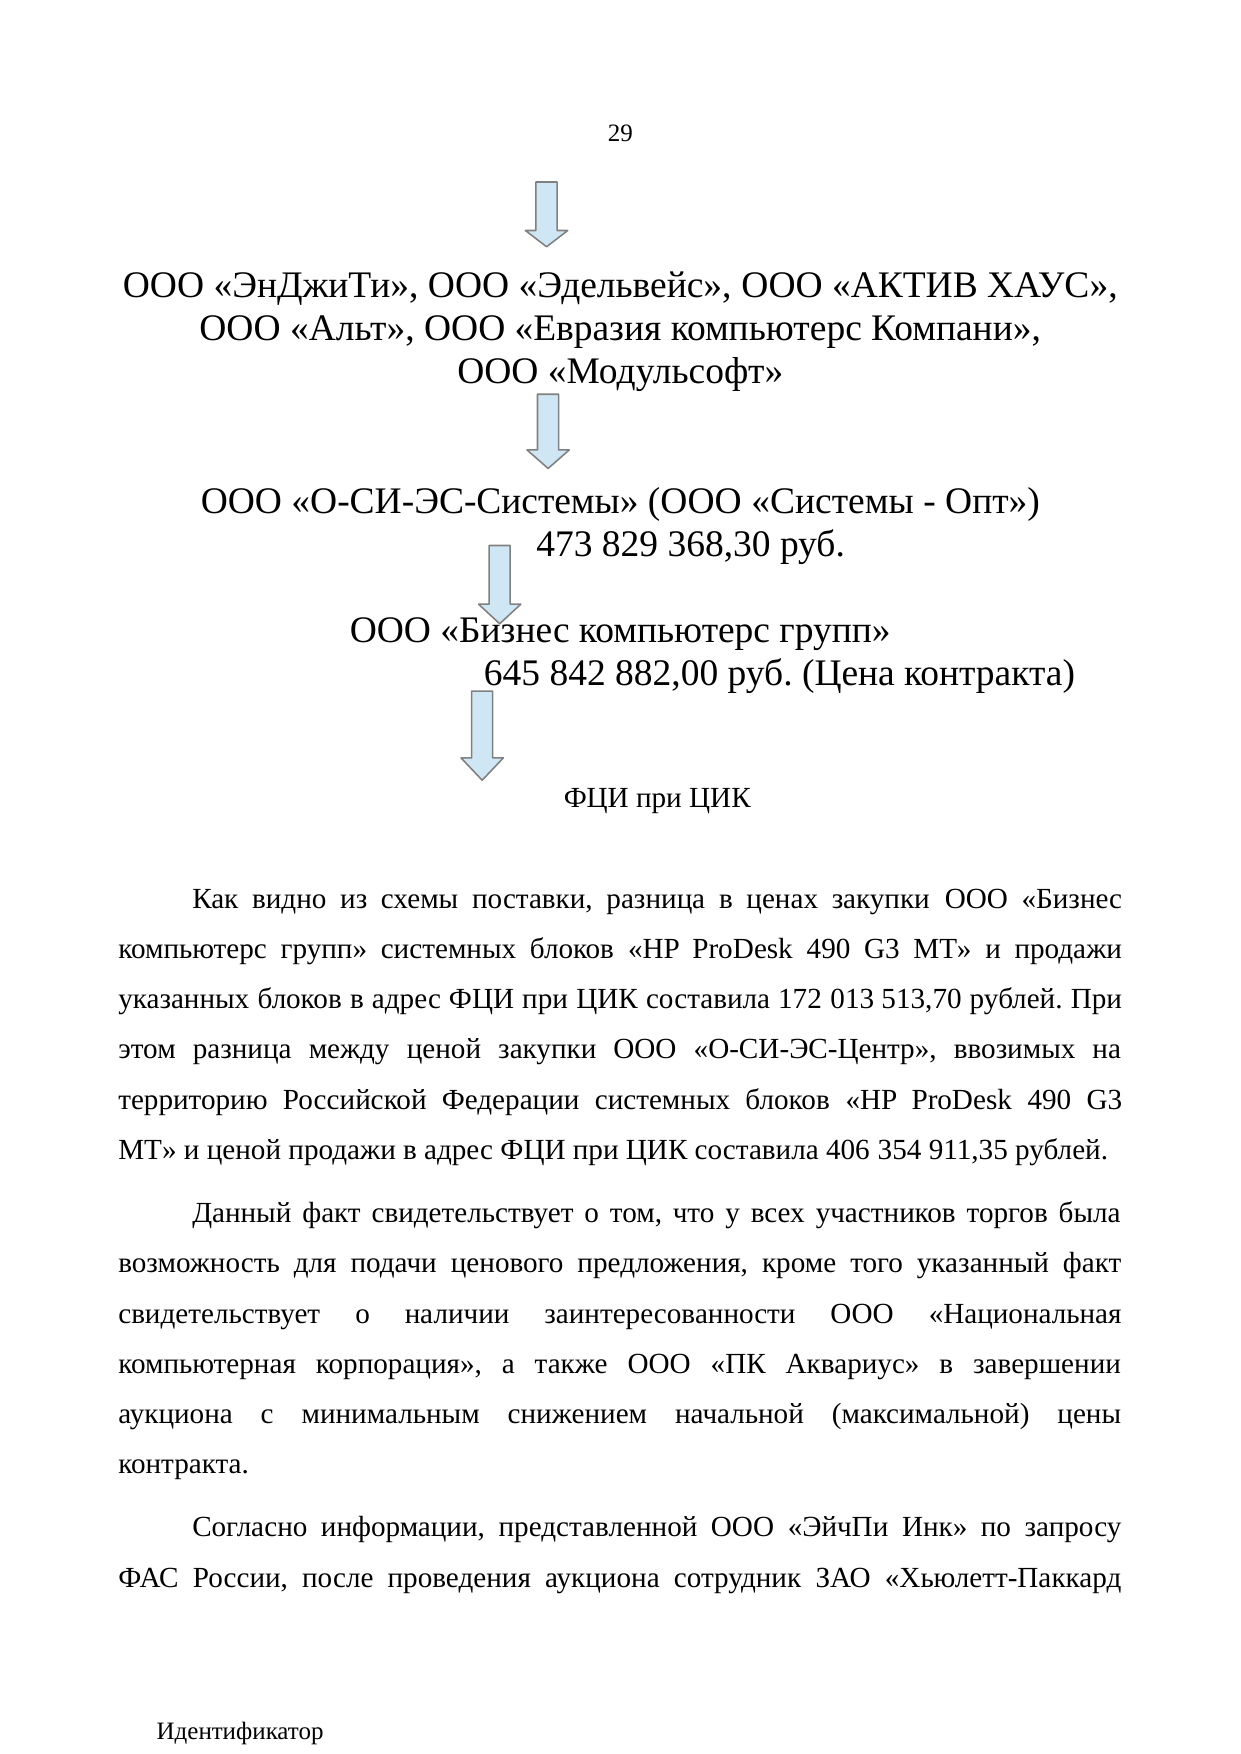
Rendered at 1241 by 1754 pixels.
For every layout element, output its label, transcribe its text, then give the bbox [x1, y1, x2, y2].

text ООО «ЭнДжиТи», ООО «Эдельвейс», ООО «АКТИВ ХАУС», ООО «Альт», ООО «Евразия компьютерс Компани», ООО «Модульсофт» [118, 263, 1122, 392]
text 473 829 368,30 руб. [118, 521, 1122, 564]
text Данный факт свидетельствует о том, что у всех участников торгов была возможность для подачи ценового предложения, кроме того указанный факт свидетельствует о наличии заинтересованности ООО «Национальная компьютерная корпорация», а также ООО «ПК Аквариус» в завершении аукциона с минимальным снижением начальной (максимальной) цены контракта. [118, 1195, 1122, 1480]
text ФЦИ при ЦИК [118, 780, 1122, 814]
text Как видно из схемы поставки, разница в ценах закупки ООО «Бизнес компьютерс групп» системных блоков «HP ProDesk 490 G3 MT» и продажи указанных блоков в адрес ФЦИ при ЦИК составила 172 013 513,70 рублей. При этом разница между ценой закупки ООО «О-СИ-ЭС-Центр», ввозимых на территорию Российской Федерации системных блоков «HP ProDesk 490 G3 MT» и ценой продажи в адрес ФЦИ при ЦИК составила 406 354 911,35 рублей. [118, 881, 1122, 1166]
text ООО «Бизнес компьютерс групп» [118, 608, 1122, 651]
text Согласно информации, представленной ООО «ЭйчПи Инк» по запросу ФАС России, после проведения аукциона сотрудник ЗАО «Хьюлетт-Паккард [118, 1509, 1122, 1593]
text ООО «О-СИ-ЭС-Системы» (ООО «Системы - Опт») [118, 478, 1122, 521]
text 645 842 882,00 руб. (Цена контракта) [118, 651, 1122, 694]
